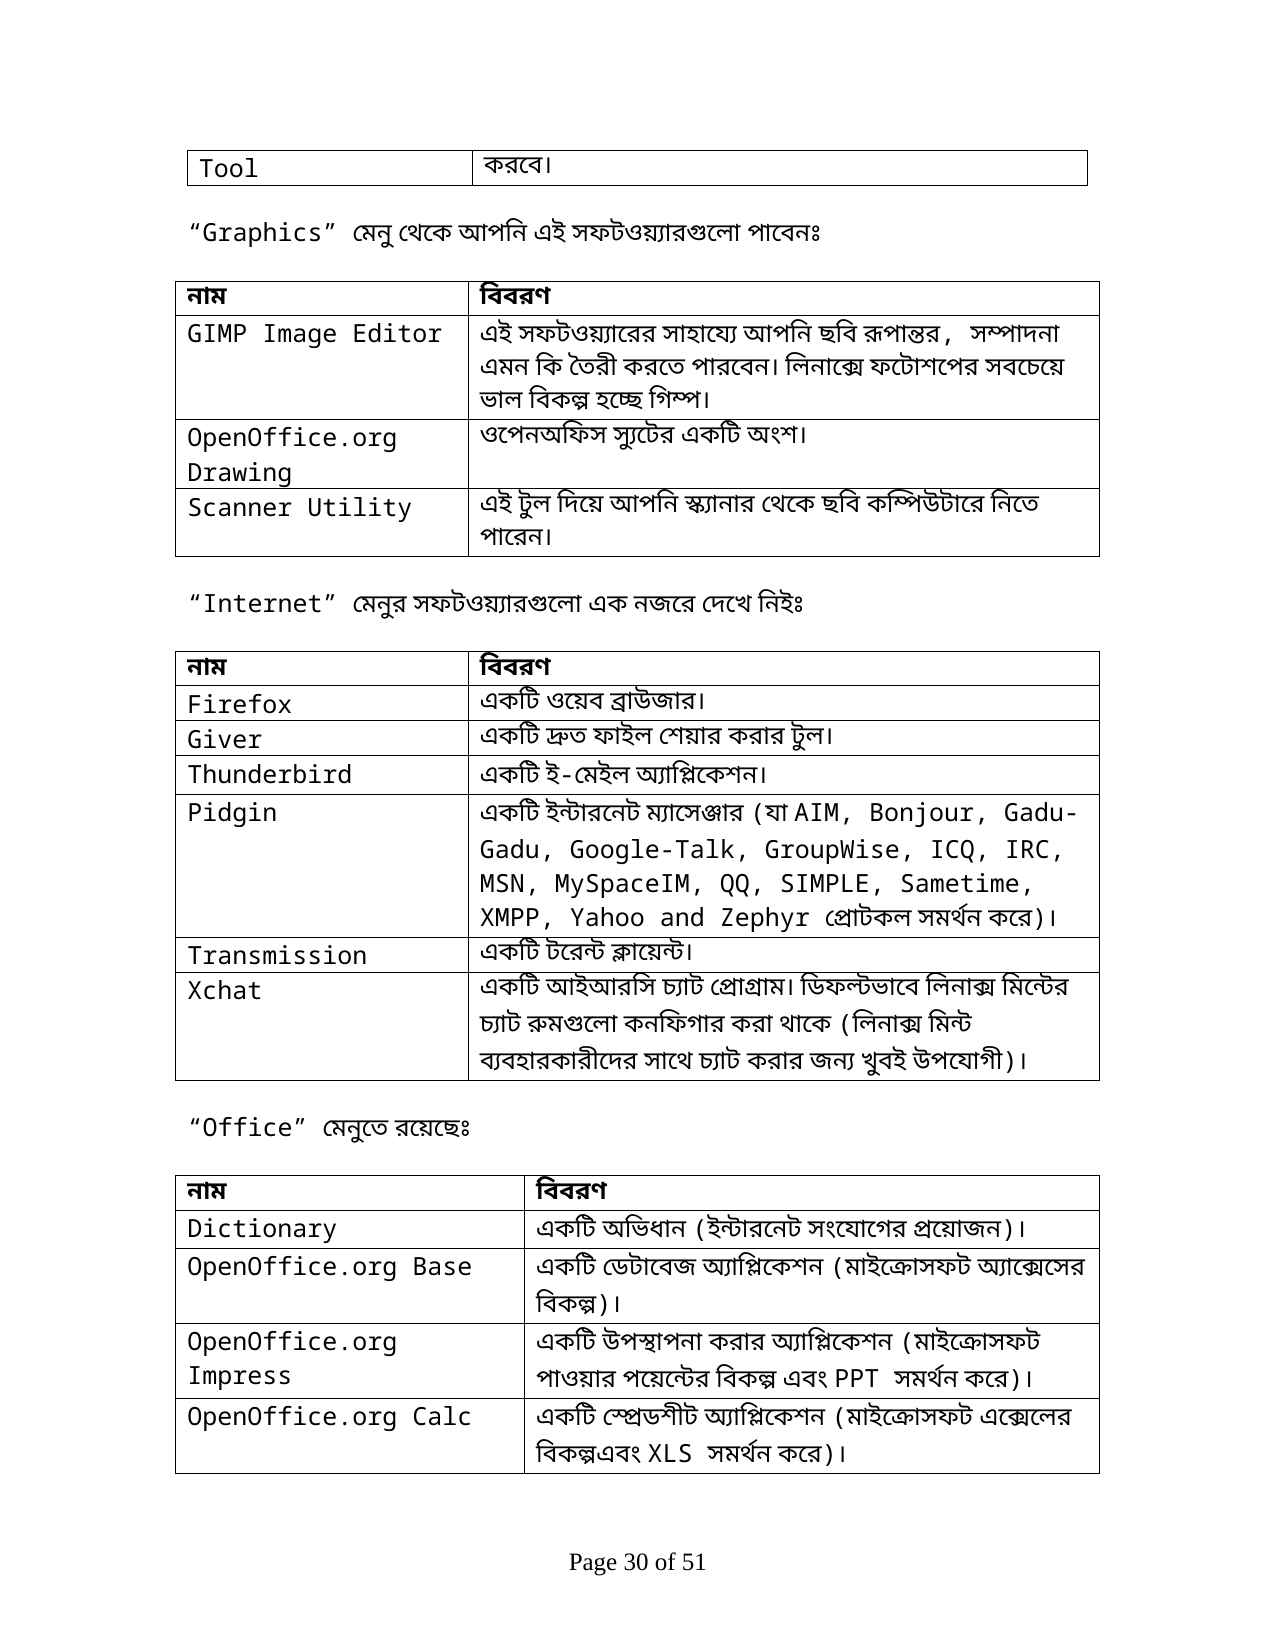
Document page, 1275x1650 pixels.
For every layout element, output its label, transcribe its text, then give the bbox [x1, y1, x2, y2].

text “Internet” মেনুর সফটওয়্যারগুলো এক নজরে দেখে নিইঃ [187, 585, 1087, 622]
table_cell একটি অভিধান (ইন্টারনেট সংযোগের প্রয়োজন)। [525, 1211, 1099, 1247]
table_cell একটি দ্রুত ফাইল শেয়ার করার টুল। [469, 721, 1099, 755]
table_cell OpenOffice.org Impress [176, 1324, 524, 1397]
table_cell একটি স্প্রেডশীট অ্যাপ্লিকেশন (মাইক্রোসফট এক্সেলের বিকল্পএবং XLS সমর্থন করে)। [525, 1399, 1099, 1472]
table_header বিবরণ [525, 1176, 1099, 1209]
table_cell একটি ডেটাবেজ অ্যাপ্লিকেশন (মাইক্রোসফট অ্যাক্সেসের বিকল্প)। [525, 1249, 1099, 1322]
table_cell একটি ইন্টারনেট ম্যাসেঞ্জার (যা AIM, Bonjour, Gadu-Gadu, Google-Talk, GroupWise, ICQ, IRC, MSN, MySpaceIM, QQ, SIMPLE, Sametime, XMPP, Yahoo and Zephyr প্রোটকল সমর্থন করে)। [469, 795, 1099, 937]
table_header নাম [176, 652, 468, 685]
table_cell একটি ই-মেইল অ্যাপ্লিকেশন। [469, 756, 1099, 793]
table_cell OpenOffice.org Calc [176, 1399, 524, 1472]
table_cell একটি আইআরসি চ্যাট প্রোগ্রাম। ডিফল্টভাবে লিনাক্স মিন্টের চ্যাট রুমগুলো কনফিগার করা থাকে (লিনাক্স মিন্ট ব্যবহারকারীদের সাথে চ্যাট করার জন্য খুবই উপযোগী)। [469, 973, 1099, 1080]
table_cell Firefox [176, 686, 468, 720]
table_cell Tool [188, 151, 472, 185]
table_header নাম [176, 282, 468, 315]
table_cell Xchat [176, 973, 468, 1080]
table_cell Dictionary [176, 1211, 524, 1247]
table_header বিবরণ [469, 282, 1099, 315]
table_cell Scanner Utility [176, 489, 468, 556]
table_header বিবরণ [469, 652, 1099, 685]
text “Graphics” মেনু থেকে আপনি এই সফটওয়্যারগুলো পাবেনঃ [187, 215, 1087, 252]
table_cell একটি টরেন্ট ক্লায়েন্ট। [469, 938, 1099, 972]
table_cell OpenOffice.org Drawing [176, 420, 468, 488]
table_cell Transmission [176, 938, 468, 972]
table_cell একটি ওয়েব ব্রাউজার। [469, 686, 1099, 720]
text “Office” মেনুতে রয়েছেঃ [187, 1109, 1087, 1147]
table_cell Pidgin [176, 795, 468, 937]
table_cell এই সফটওয়্যারের সাহায্যে আপনি ছবি রূপান্তর, সম্পাদনা এমন কি তৈরী করতে পারবেন। লিনাক্সে ফটোশপের সবচেয়ে ভাল বিকল্প হচ্ছে গিম্প। [469, 316, 1099, 419]
table_header নাম [176, 1176, 524, 1209]
table_cell Thunderbird [176, 756, 468, 793]
table_cell GIMP Image Editor [176, 316, 468, 419]
table_cell OpenOffice.org Base [176, 1249, 524, 1322]
table_cell একটি উপস্থাপনা করার অ্যাপ্লিকেশন (মাইক্রোসফট পাওয়ার পয়েন্টের বিকল্প এবং PPT সমর্থন করে)। [525, 1324, 1099, 1397]
table_cell ওপেনঅফিস স্যুটের একটি অংশ। [469, 420, 1099, 488]
table_cell এই টুল দিয়ে আপনি স্ক্যানার থেকে ছবি কম্পিউটারে নিতে পারেন। [469, 489, 1099, 556]
table_cell করবে। [473, 151, 1087, 185]
table_cell Giver [176, 721, 468, 755]
